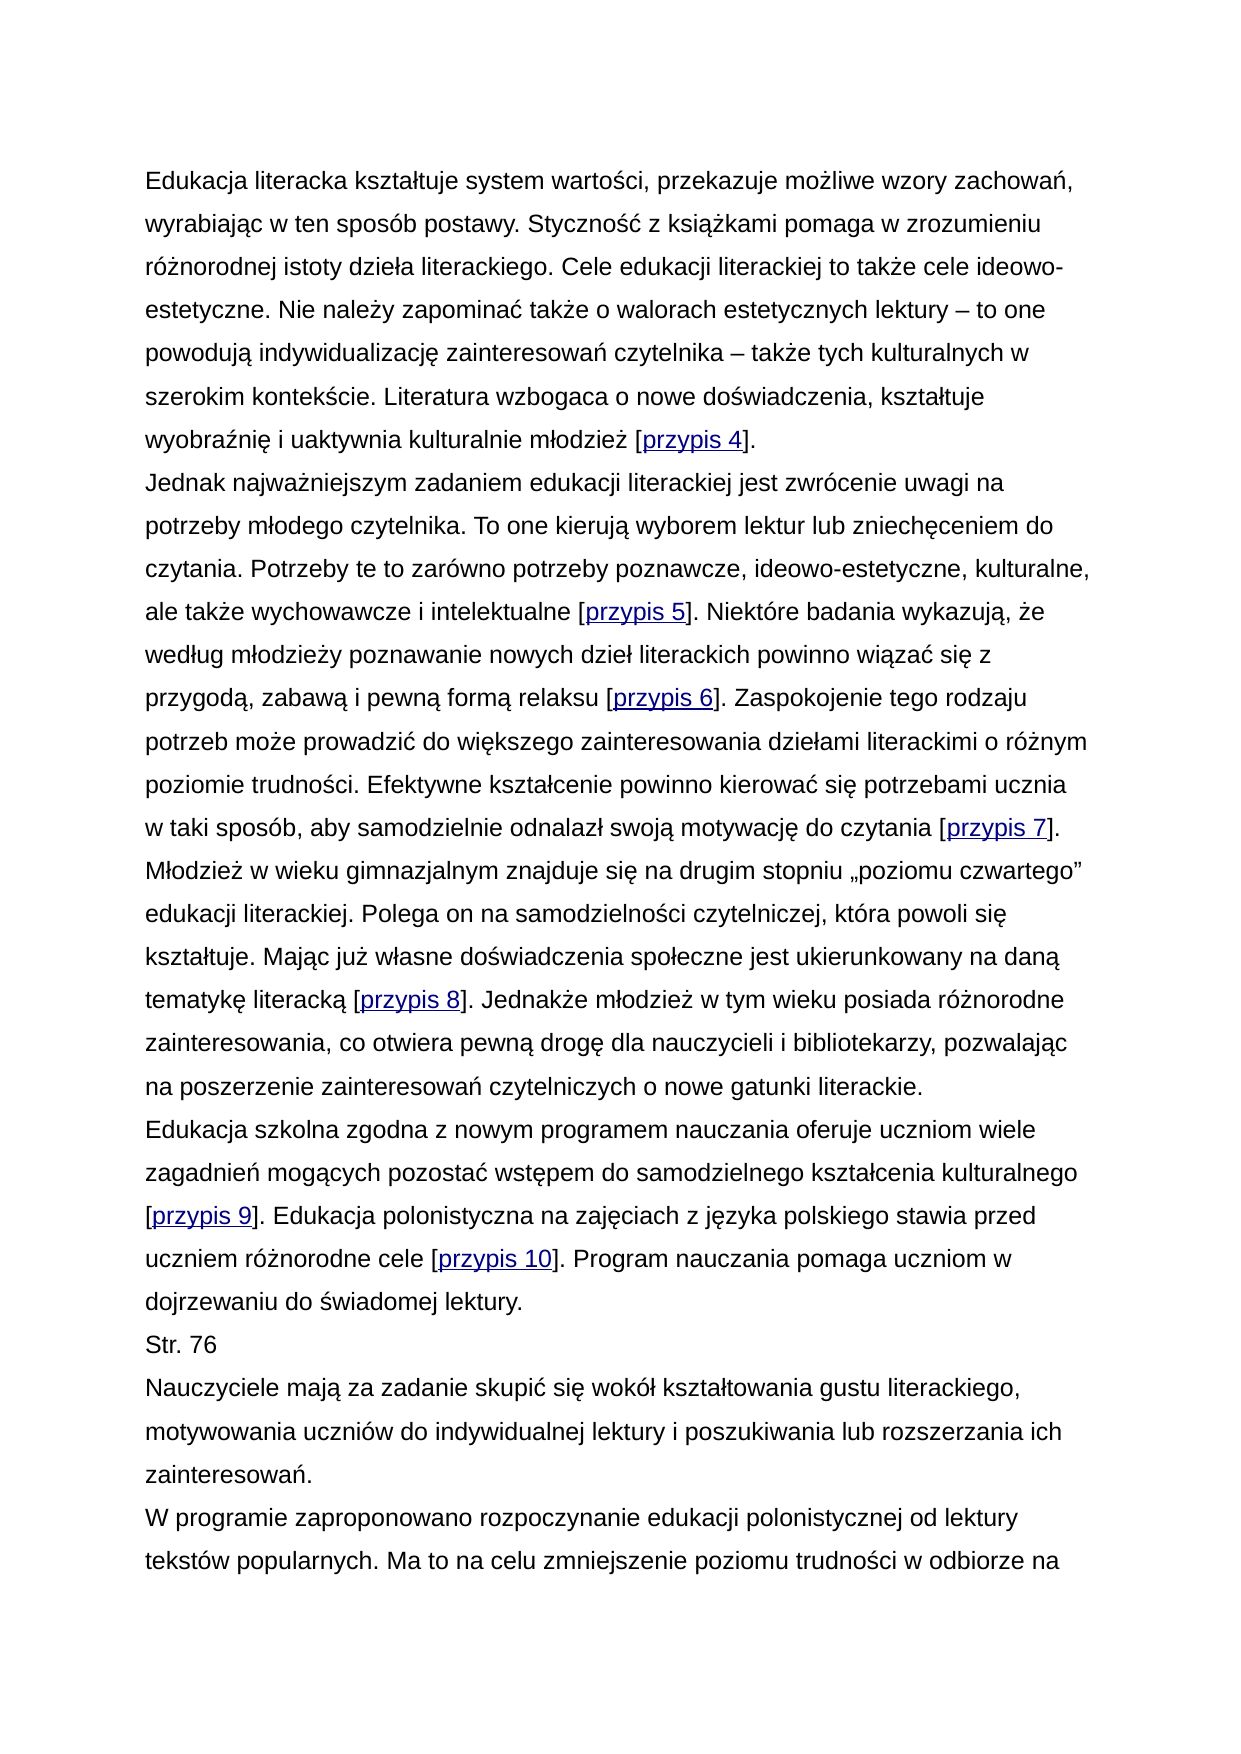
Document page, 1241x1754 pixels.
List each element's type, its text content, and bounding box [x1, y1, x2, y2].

text Edukacja szkolna zgodna z nowym programem nauczania oferuje uczniom wiele zagadnień mogących pozostać wstępem do samodzielnego kształcenia kulturalnego [przypis 9]. Edukacja polonistyczna na zajęciach z języka polskiego stawia przed uczniem różnorodne cele [przypis 10]. Program nauczania pomaga uczniom w dojrzewaniu do świadomej lektury. [145, 1114, 1092, 1316]
text Młodzież w wieku gimnazjalnym znajduje się na drugim stopniu „poziomu czwartego” edukacji literackiej. Polega on na samodzielności czytelniczej, która powoli się kształtuje. Mając już własne doświadczenia społeczne jest ukierunkowany na daną tematykę literacką [przypis 8]. Jednakże młodzież w tym wieku posiada różnorodne zainteresowania, co otwiera pewną drogę dla nauczycieli i bibliotekarzy, pozwalając na poszerzenie zainteresowań czytelniczych o nowe gatunki literackie. [145, 856, 1092, 1100]
text Nauczyciele mają za zadanie skupić się wokół kształtowania gustu literackiego, motywowania uczniów do indywidualnej lektury i poszukiwania lub rozszerzania ich zainteresowań. [145, 1373, 1092, 1488]
text Str. 76 [145, 1330, 1092, 1359]
text Jednak najważniejszym zadaniem edukacji literackiej jest zwrócenie uwagi na potrzeby młodego czytelnika. To one kierują wyborem lektur lub zniechęceniem do czytania. Potrzeby te to zarówno potrzeby poznawcze, ideowo-estetyczne, kulturalne, ale także wychowawcze i intelektualne [przypis 5]. Niektóre badania wykazują, że według młodzieży poznawanie nowych dzieł literackich powinno wiązać się z przygodą, zabawą i pewną formą relaksu [przypis 6]. Zaspokojenie tego rodzaju potrzeb może prowadzić do większego zainteresowania dziełami literackimi o różnym poziomie trudności. Efektywne kształcenie powinno kierować się potrzebami ucznia w taki sposób, aby samodzielnie odnalazł swoją motywację do czytania [przypis 7]. [145, 468, 1092, 841]
text Edukacja literacka kształtuje system wartości, przekazuje możliwe wzory zachowań, wyrabiając w ten sposób postawy. Styczność z książkami pomaga w zrozumieniu różnorodnej istoty dzieła literackiego. Cele edukacji literackiej to także cele ideowo-estetyczne. Nie należy zapominać także o walorach estetycznych lektury – to one powodują indywidualizację zainteresowań czytelnika – także tych kulturalnych w szerokim kontekście. Literatura wzbogaca o nowe doświadczenia, kształtuje wyobraźnię i uaktywnia kulturalnie młodzież [przypis 4]. [145, 166, 1092, 453]
text W programie zaproponowano rozpoczynanie edukacji polonistycznej od lektury tekstów popularnych. Ma to na celu zmniejszenie poziomu trudności w odbiorze na [145, 1503, 1092, 1574]
